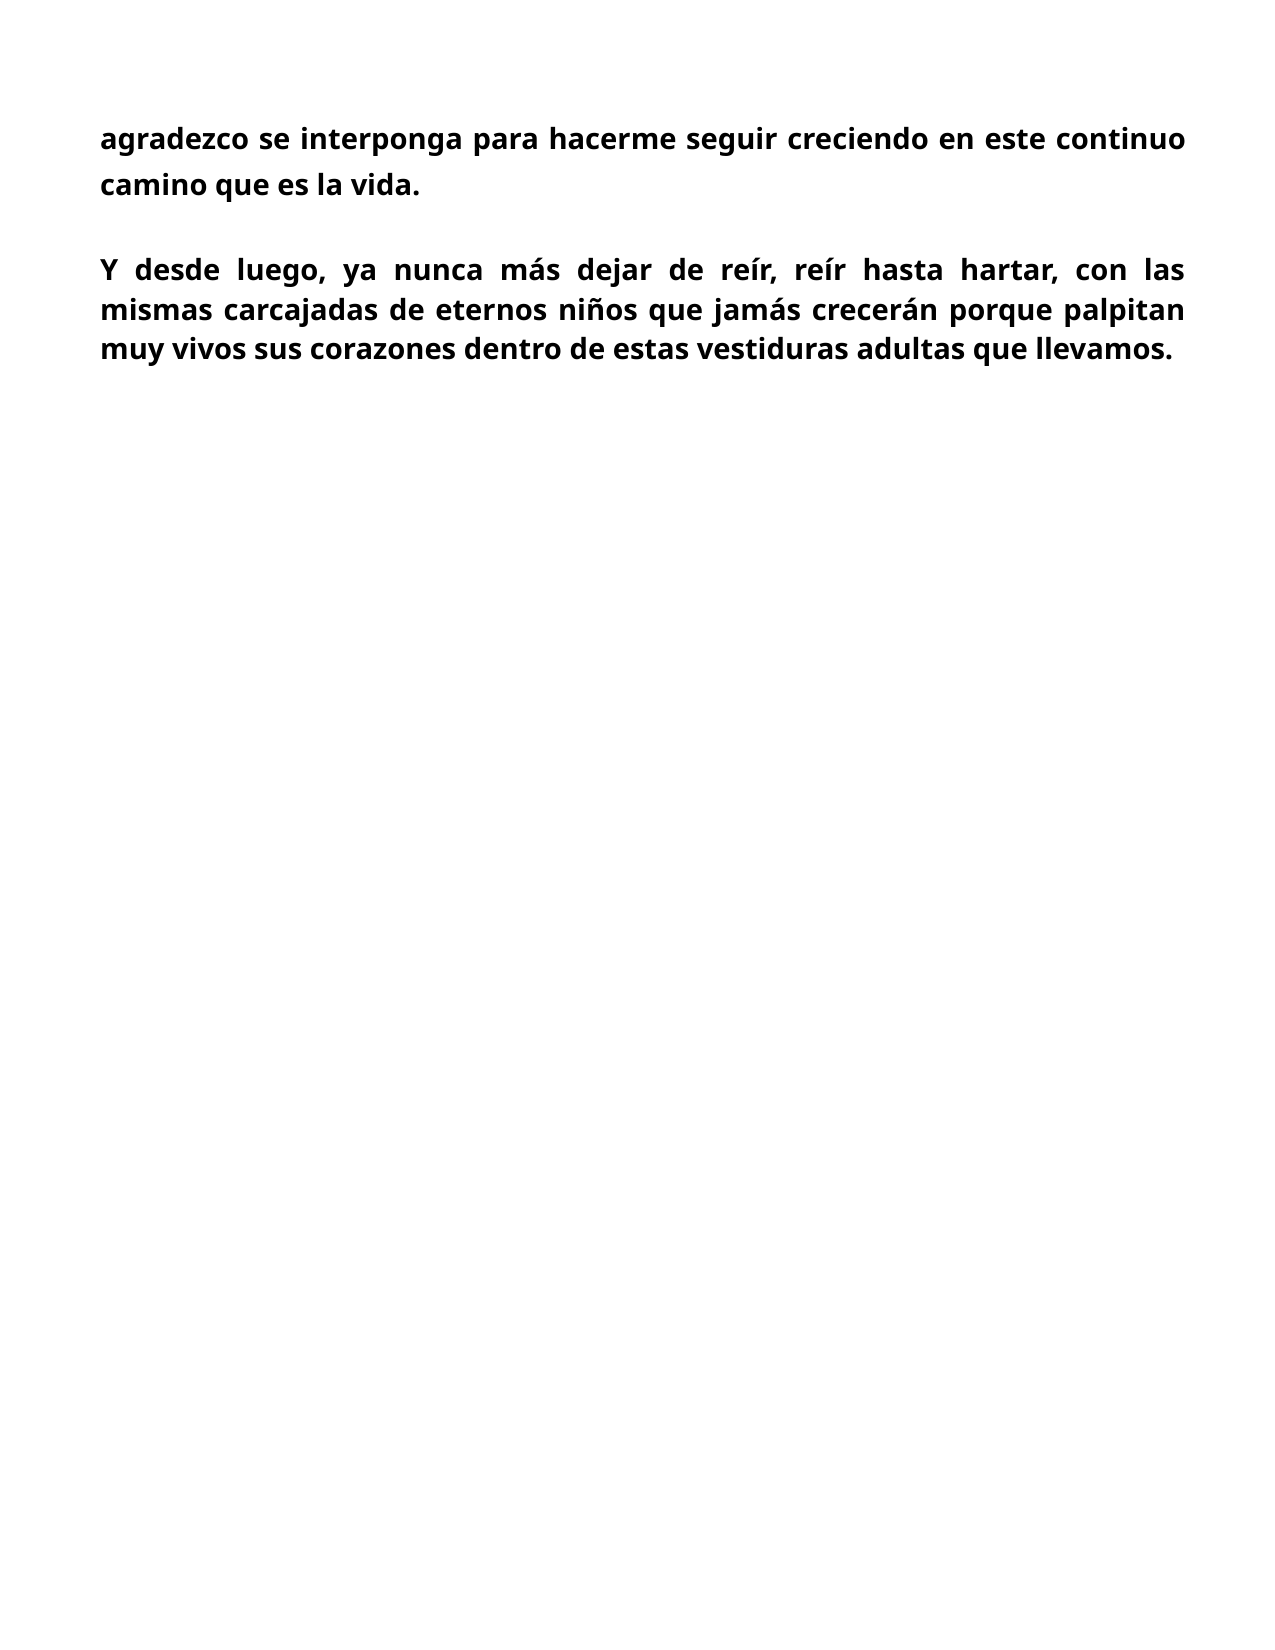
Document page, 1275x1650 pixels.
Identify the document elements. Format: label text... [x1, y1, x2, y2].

text Y desde luego, ya nunca más dejar de reír, reír hasta hartar, con las mismas carcajadas de eternos niños que jamás crecerán porque palpitan muy vivos sus corazones dentro de estas vestiduras adultas que llevamos. [100, 249, 1187, 368]
text agradezco se interponga para hacerme seguir creciendo en este continuo camino que es la vida. [100, 118, 1187, 203]
